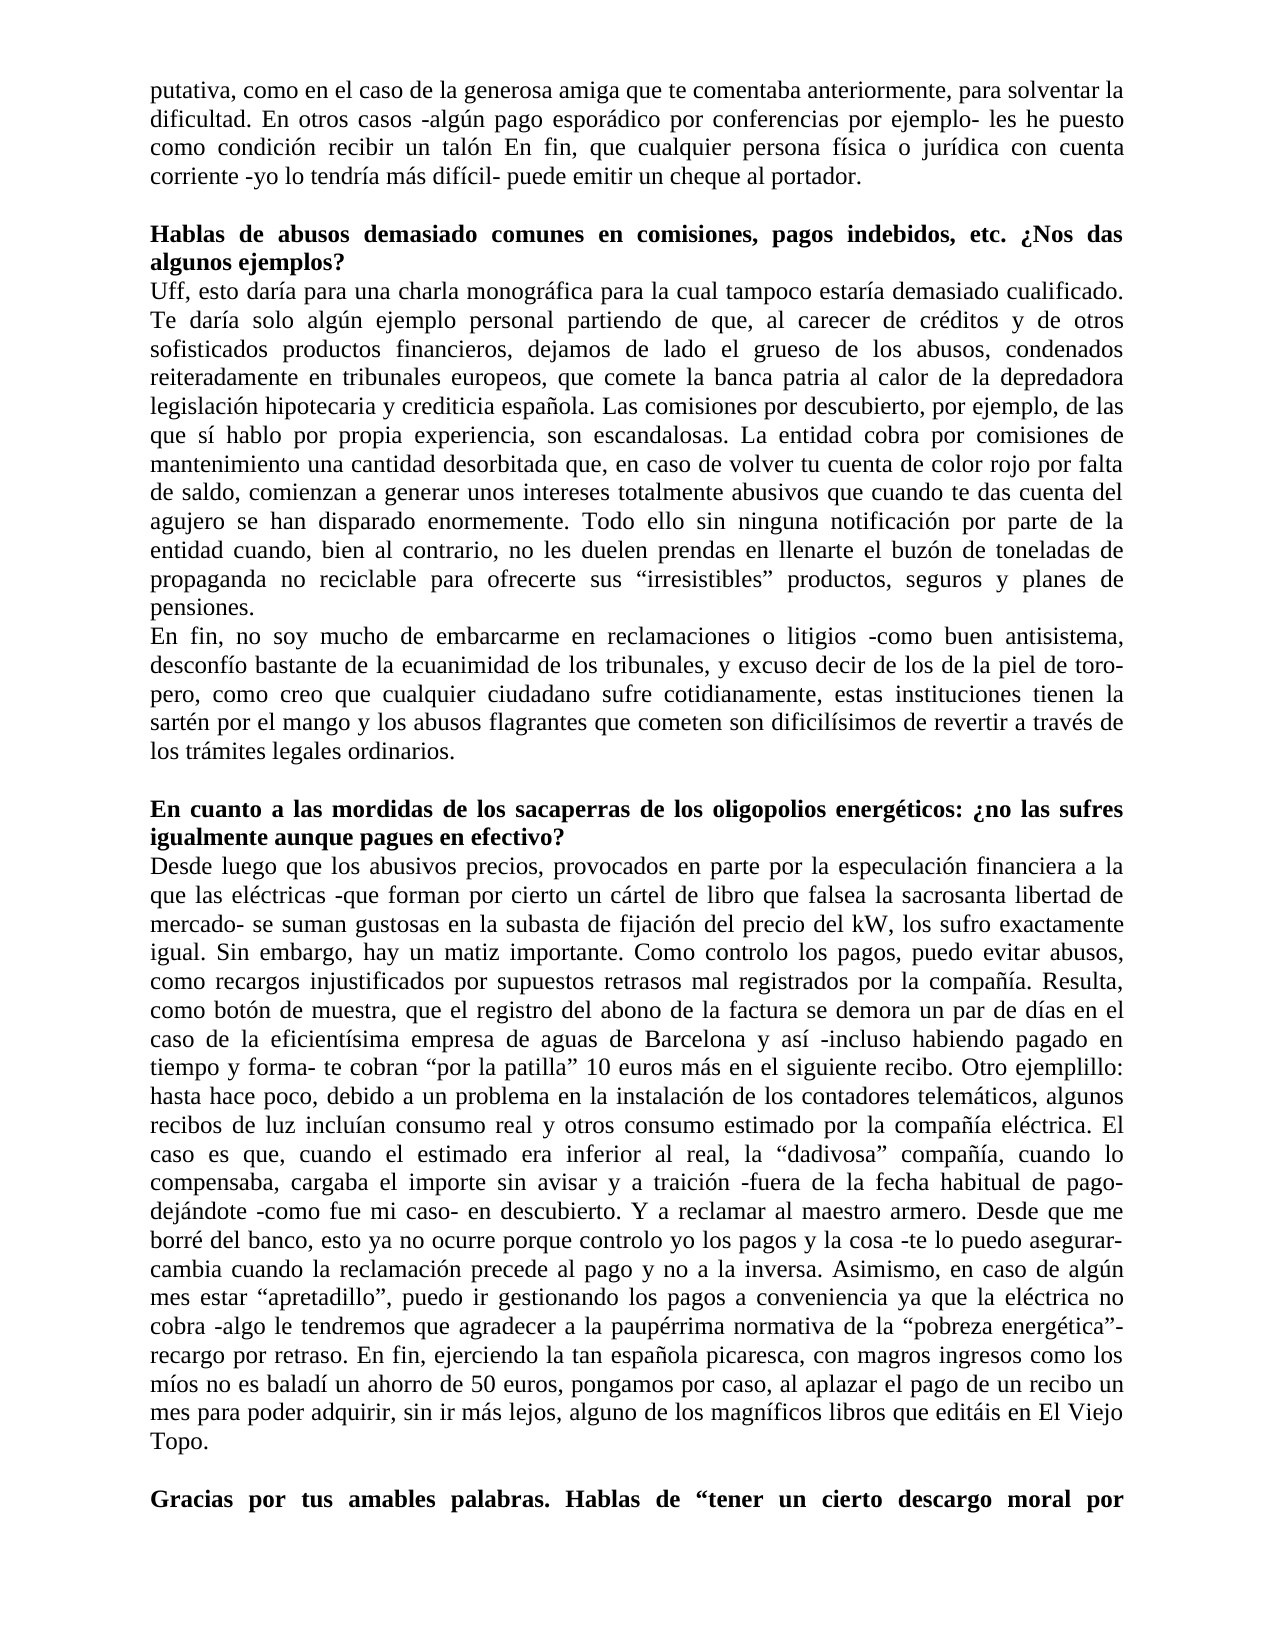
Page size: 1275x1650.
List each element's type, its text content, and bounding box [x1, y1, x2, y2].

text Gracias por tus amables palabras. Hablas de “tener un cierto descargo moral por [150, 1484, 1125, 1512]
text Hablas de abusos demasiado comunes en comisiones, pagos indebidos, etc. ¿Nos das algunos ejemplos? [150, 219, 1125, 276]
text Uff, esto daría para una charla monográfica para la cual tampoco estaría demasiado cualificado. Te daría solo algún ejemplo personal partiendo de que, al carecer de créditos y de otros sofisticados productos financieros, dejamos de lado el grueso de los abusos, condenados reiteradamente en tribunales europeos, que comete la banca patria al calor de la depredadora legislación hipotecaria y crediticia española. Las comisiones por descubierto, por ejemplo, de las que sí hablo por propia experiencia, son escandalosas. La entidad cobra por comisiones de mantenimiento una cantidad desorbitada que, en caso de volver tu cuenta de color rojo por falta de saldo, comienzan a generar unos intereses totalmente abusivos que cuando te das cuenta del agujero se han disparado enormemente. Todo ello sin ninguna notificación por parte de la entidad cuando, bien al contrario, no les duelen prendas en llenarte el buzón de toneladas de propaganda no reciclable para ofrecerte sus “irresistibles” productos, seguros y planes de pensiones. [150, 276, 1125, 621]
text Desde luego que los abusivos precios, provocados en parte por la especulación financiera a la que las eléctricas -que forman por cierto un cártel de libro que falsea la sacrosanta libertad de mercado- se suman gustosas en la subasta de fijación del precio del kW, los sufro exactamente igual. Sin embargo, hay un matiz importante. Como controlo los pagos, puedo evitar abusos, como recargos injustificados por supuestos retrasos mal registrados por la compañía. Resulta, como botón de muestra, que el registro del abono de la factura se demora un par de días en el caso de la eficientísima empresa de aguas de Barcelona y así -incluso habiendo pagado en tiempo y forma- te cobran “por la patilla” 10 euros más en el siguiente recibo. Otro ejemplillo: hasta hace poco, debido a un problema en la instalación de los contadores telemáticos, algunos recibos de luz incluían consumo real y otros consumo estimado por la compañía eléctrica. El caso es que, cuando el estimado era inferior al real, la “dadivosa” compañía, cuando lo compensaba, cargaba el importe sin avisar y a traición -fuera de la fecha habitual de pago- dejándote -como fue mi caso- en descubierto. Y a reclamar al maestro armero. Desde que me borré del banco, esto ya no ocurre porque controlo yo los pagos y la cosa -te lo puedo asegurar- cambia cuando la reclamación precede al pago y no a la inversa. Asimismo, en caso de algún mes estar “apretadillo”, puedo ir gestionando los pagos a conveniencia ya que la eléctrica no cobra -algo le tendremos que agradecer a la paupérrima normativa de la “pobreza energética”- recargo por retraso. En fin, ejerciendo la tan española picaresca, con magros ingresos como los míos no es baladí un ahorro de 50 euros, pongamos por caso, al aplazar el pago de un recibo un mes para poder adquirir, sin ir más lejos, alguno de los magníficos libros que editáis en El Viejo Topo. [150, 851, 1125, 1455]
text En cuanto a las mordidas de los sacaperras de los oligopolios energéticos: ¿no las sufres igualmente aunque pagues en efectivo? [150, 794, 1125, 851]
text En fin, no soy mucho de embarcarme en reclamaciones o litigios -como buen antisistema, desconfío bastante de la ecuanimidad de los tribunales, y excuso decir de los de la piel de toro- pero, como creo que cualquier ciudadano sufre cotidianamente, estas instituciones tienen la sartén por el mango y los abusos flagrantes que cometen son dificilísimos de revertir a través de los trámites legales ordinarios. [150, 621, 1125, 765]
text putativa, como en el caso de la generosa amiga que te comentaba anteriormente, para solventar la dificultad. En otros casos -algún pago esporádico por conferencias por ejemplo- les he puesto como condición recibir un talón En fin, que cualquier persona física o jurídica con cuenta corriente -yo lo tendría más difícil- puede emitir un cheque al portador. [150, 75, 1125, 190]
